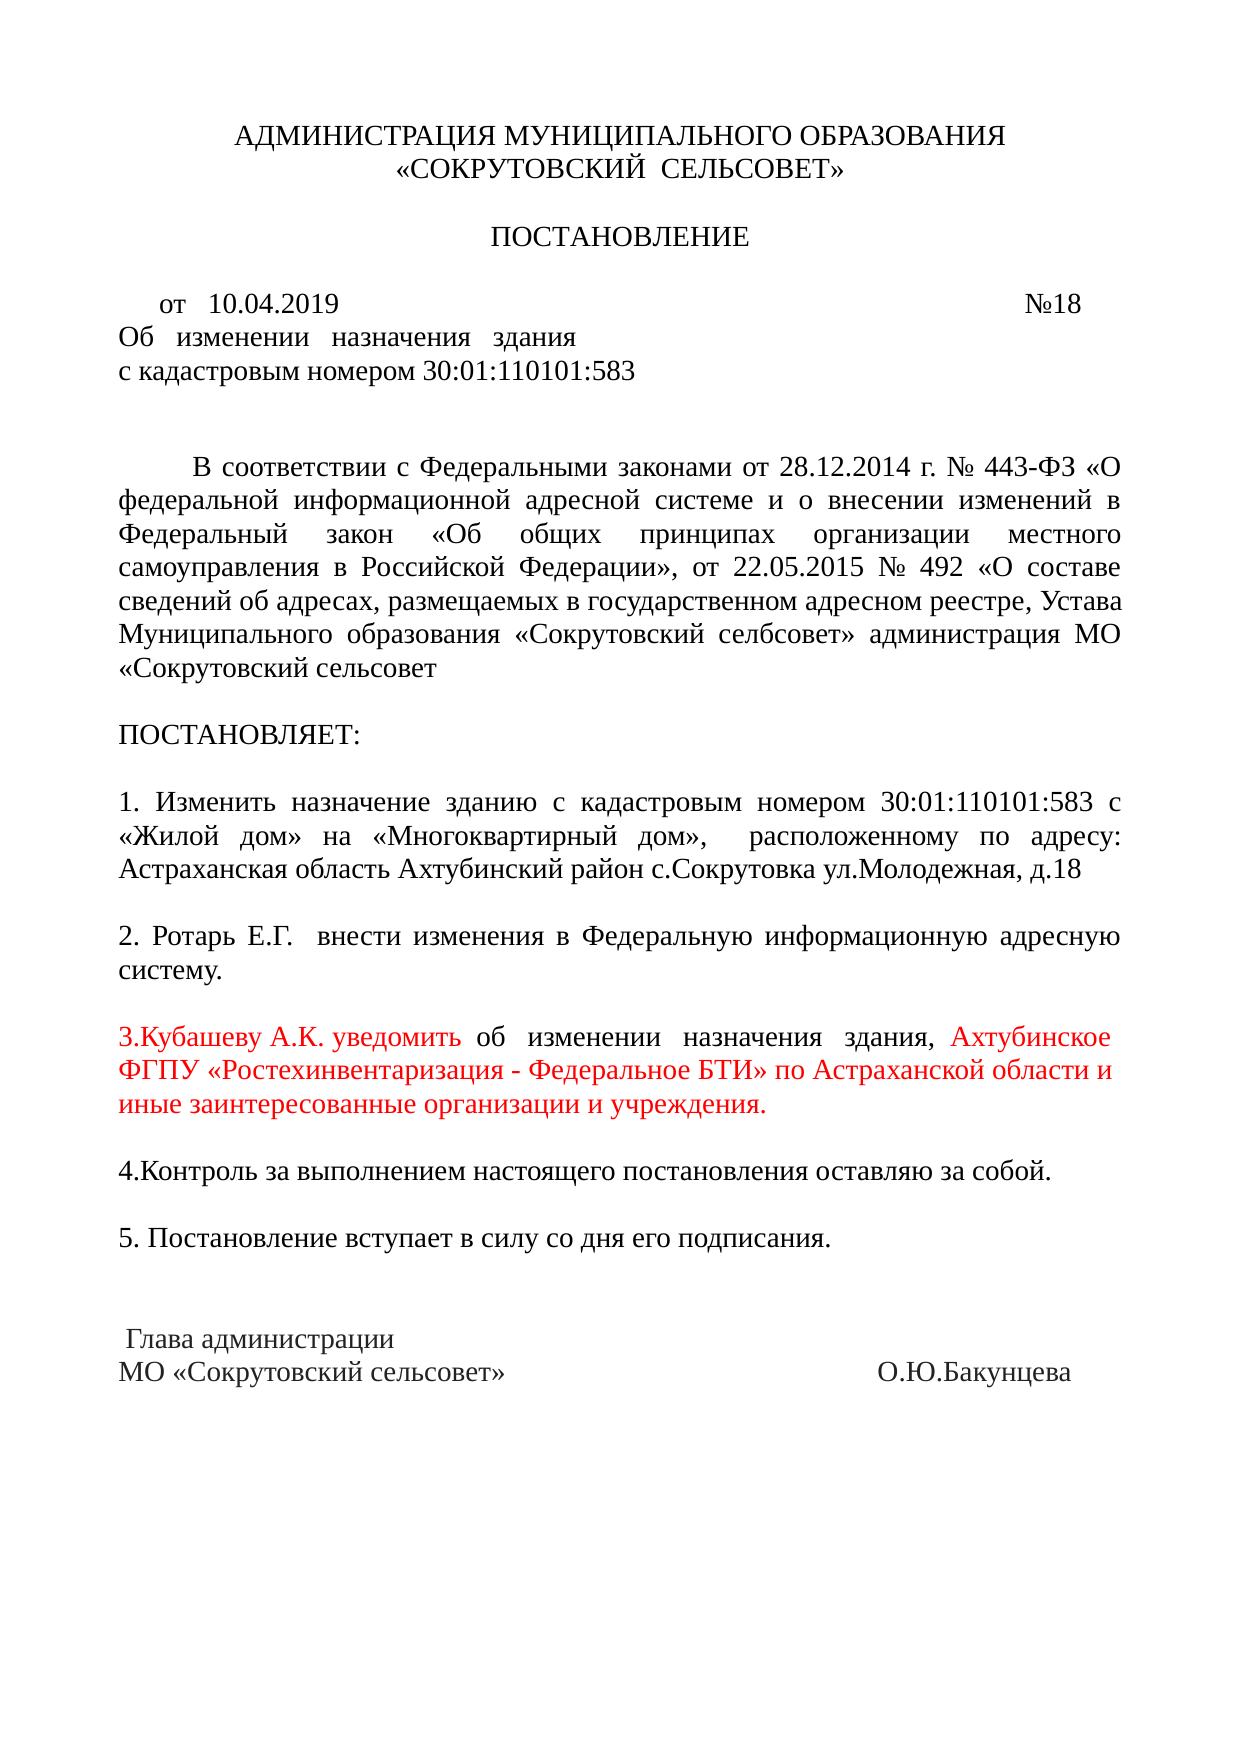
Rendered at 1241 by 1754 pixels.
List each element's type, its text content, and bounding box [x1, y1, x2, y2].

text 1. Изменить назначение зданию с кадастровым номером 30:01:110101:583 с «Жилой дом» на «Многоквартирный дом», расположенному по адресу: Астраханская область Ахтубинский район с.Сокрутовка ул.Молодежная, д.18 [118, 784, 1122, 885]
text В соответствии с Федеральными законами от 28.12.2014 г. № 443-ФЗ «О федеральной информационной адресной системе и о внесении изменений в Федеральный закон «Об общих принципах организации местного самоуправления в Российской Федерации», от 22.05.2015 № 492 «О составе сведений об адресах, размещаемых в государственном адресном реестре, Устава Муниципального образования «Сокрутовский селбсовет» администрация МО «Сокрутовский сельсовет [118, 449, 1122, 683]
text Об изменении назначения здания [118, 319, 1122, 353]
text ПОСТАНОВЛЯЕТ: [118, 717, 1122, 751]
text «СОКРУТОВСКИЙ СЕЛЬСОВЕТ» [118, 152, 1122, 185]
text 4.Контроль за выполнением настоящего постановления оставляю за собой. [118, 1153, 1122, 1187]
text АДМИНИСТРАЦИЯ МУНИЦИПАЛЬНОГО ОБРАЗОВАНИЯ [118, 118, 1122, 152]
text 2. Ротарь Е.Г. внести изменения в Федеральную информационную адресную систему. [118, 918, 1122, 985]
text 3.Кубашеву А.К. уведомить об изменении назначения здания, Ахтубинское ФГПУ «Ростехинвентаризация - Федеральное БТИ» по Астраханской области и иные заинтересованные организации и учреждения. [118, 1019, 1122, 1119]
text МО «Сокрутовский сельсовет» О.Ю.Бакунцева [118, 1354, 1122, 1388]
text Глава администрации [118, 1321, 1122, 1354]
text с кадастровым номером 30:01:110101:583 [118, 353, 1122, 386]
text от 10.04.2019 №18 [118, 286, 1122, 319]
text ПОСТАНОВЛЕНИЕ [118, 219, 1122, 252]
text 5. Постановление вступает в силу со дня его подписания. [118, 1220, 1122, 1254]
